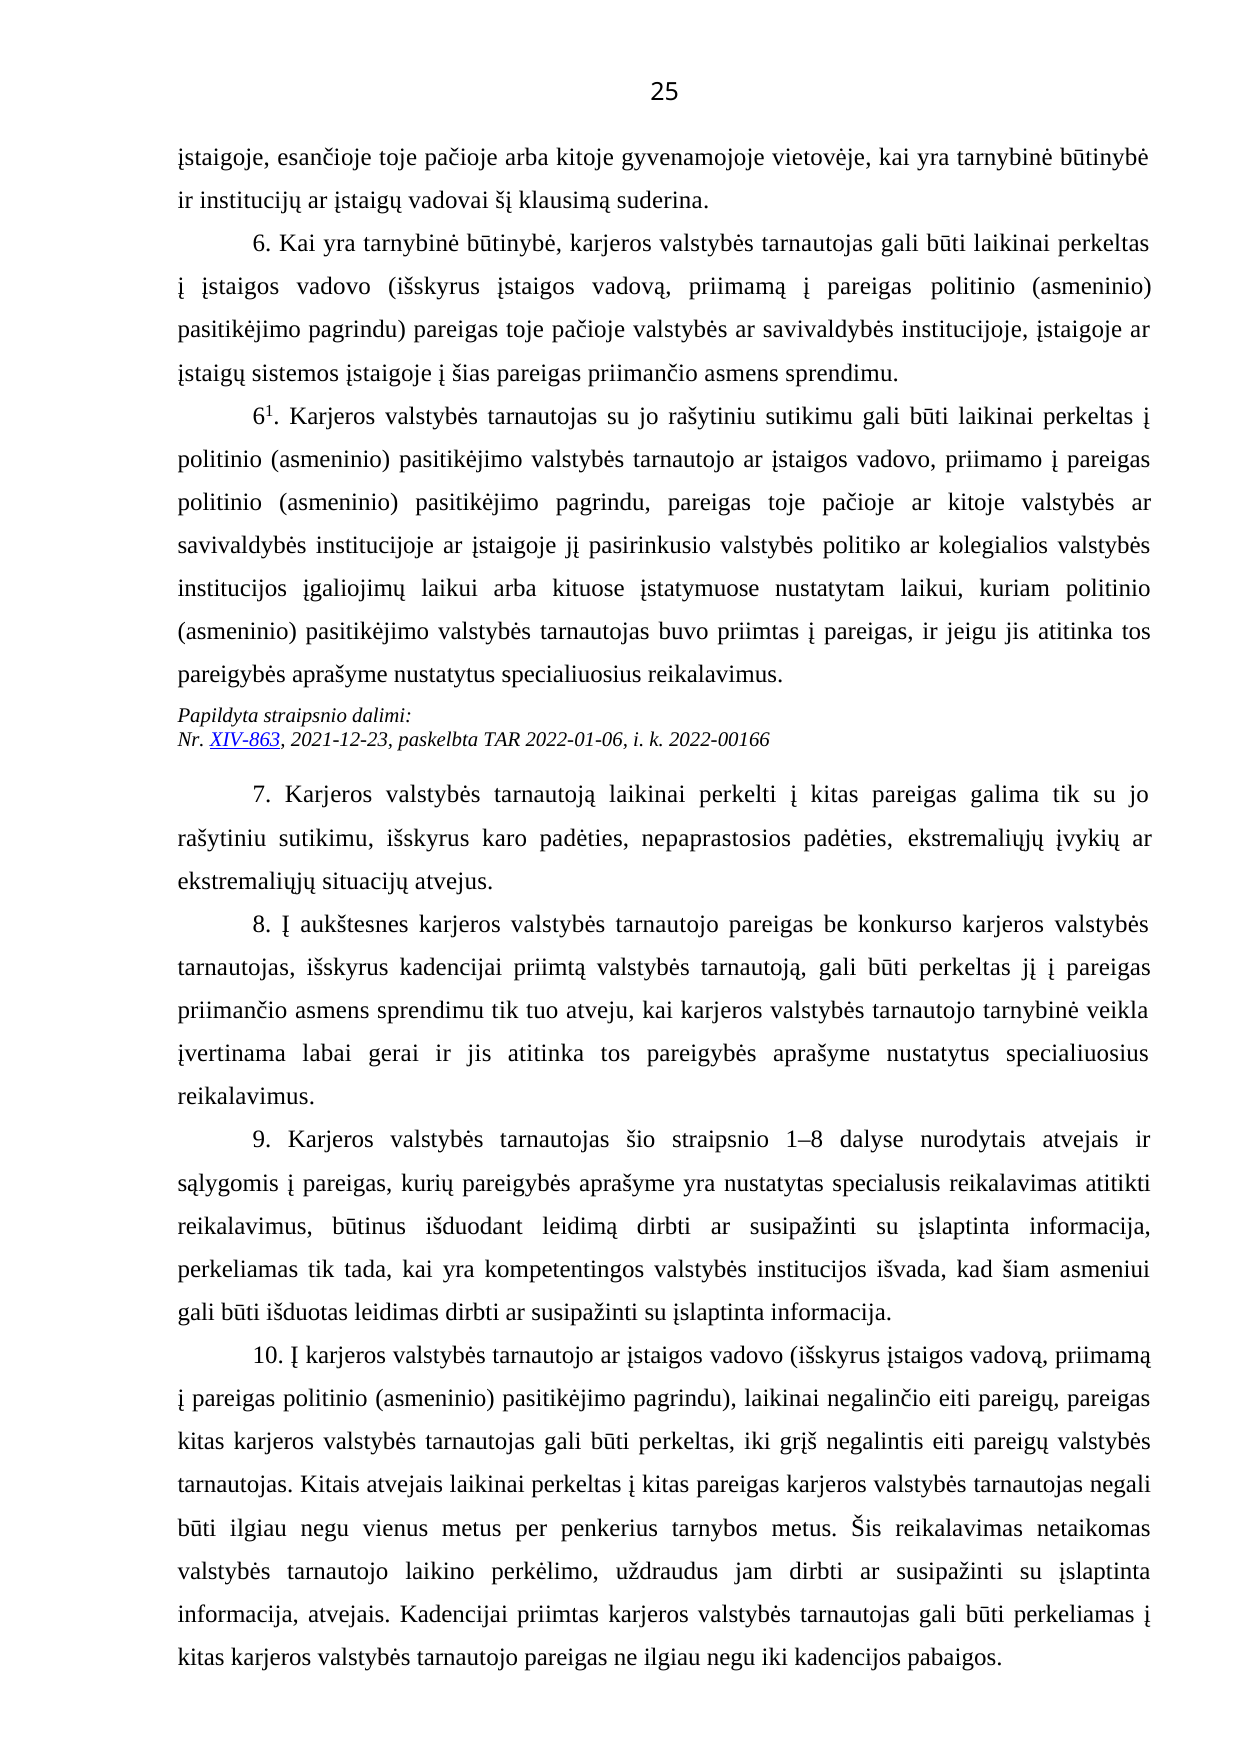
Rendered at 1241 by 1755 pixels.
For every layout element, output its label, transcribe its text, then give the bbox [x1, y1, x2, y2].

text 61. Karjeros valstybės tarnautojas su jo rašytiniu sutikimu gali būti laikinai perkeltas į politinio (asmeninio) pasitikėjimo valstybės tarnautojo ar įstaigos vadovo, priimamo į pareigas politinio (asmeninio) pasitikėjimo pagrindu, pareigas toje pačioje ar kitoje valstybės ar savivaldybės institucijoje ar įstaigoje jį pasirinkusio valstybės politiko ar kolegialios valstybės institucijos įgaliojimų laikui arba kituose įstatymuose nustatytam laikui, kuriam politinio (asmeninio) pasitikėjimo valstybės tarnautojas buvo priimtas į pareigas, ir jeigu jis atitinka tos pareigybės aprašyme nustatytus specialiuosius reikalavimus. [177, 401, 1152, 688]
text Nr. XIV-863, 2021-12-23, paskelbta TAR 2022-01-06, i. k. 2022-00166 [177, 727, 1152, 751]
text 7. Karjeros valstybės tarnautoją laikinai perkelti į kitas pareigas galima tik su jo rašytiniu sutikimu, išskyrus karo padėties, nepaprastosios padėties, ekstremaliųjų įvykių ar ekstremaliųjų situacijų atvejus. [177, 779, 1152, 894]
text 9. Karjeros valstybės tarnautojas šio straipsnio 1–8 dalyse nurodytais atvejais ir sąlygomis į pareigas, kurių pareigybės aprašyme yra nustatytas specialusis reikalavimas atitikti reikalavimus, būtinus išduodant leidimą dirbti ar susipažinti su įslaptinta informacija, perkeliamas tik tada, kai yra kompetentingos valstybės institucijos išvada, kad šiam asmeniui gali būti išduotas leidimas dirbti ar susipažinti su įslaptinta informacija. [177, 1124, 1152, 1326]
text įstaigoje, esančioje toje pačioje arba kitoje gyvenamojoje vietovėje, kai yra tarnybinė būtinybė ir institucijų ar įstaigų vadovai šį klausimą suderina. [177, 142, 1152, 214]
text 8. Į aukštesnes karjeros valstybės tarnautojo pareigas be konkurso karjeros valstybės tarnautojas, išskyrus kadencijai priimtą valstybės tarnautoją, gali būti perkeltas jį į pareigas priimančio asmens sprendimu tik tuo atveju, kai karjeros valstybės tarnautojo tarnybinė veikla įvertinama labai gerai ir jis atitinka tos pareigybės aprašyme nustatytus specialiuosius reikalavimus. [177, 909, 1152, 1110]
text 10. Į karjeros valstybės tarnautojo ar įstaigos vadovo (išskyrus įstaigos vadovą, priimamą į pareigas politinio (asmeninio) pasitikėjimo pagrindu), laikinai negalinčio eiti pareigų, pareigas kitas karjeros valstybės tarnautojas gali būti perkeltas, iki grįš negalintis eiti pareigų valstybės tarnautojas. Kitais atvejais laikinai perkeltas į kitas pareigas karjeros valstybės tarnautojas negali būti ilgiau negu vienus metus per penkerius tarnybos metus. Šis reikalavimas netaikomas valstybės tarnautojo laikino perkėlimo, uždraudus jam dirbti ar susipažinti su įslaptinta informacija, atvejais. Kadencijai priimtas karjeros valstybės tarnautojas gali būti perkeliamas į kitas karjeros valstybės tarnautojo pareigas ne ilgiau negu iki kadencijos pabaigos. [177, 1340, 1152, 1671]
text 6. Kai yra tarnybinė būtinybė, karjeros valstybės tarnautojas gali būti laikinai perkeltas į įstaigos vadovo (išskyrus įstaigos vadovą, priimamą į pareigas politinio (asmeninio) pasitikėjimo pagrindu) pareigas toje pačioje valstybės ar savivaldybės institucijoje, įstaigoje ar įstaigų sistemos įstaigoje į šias pareigas priimančio asmens sprendimu. [177, 228, 1152, 386]
text Papildyta straipsnio dalimi: [177, 703, 1152, 727]
